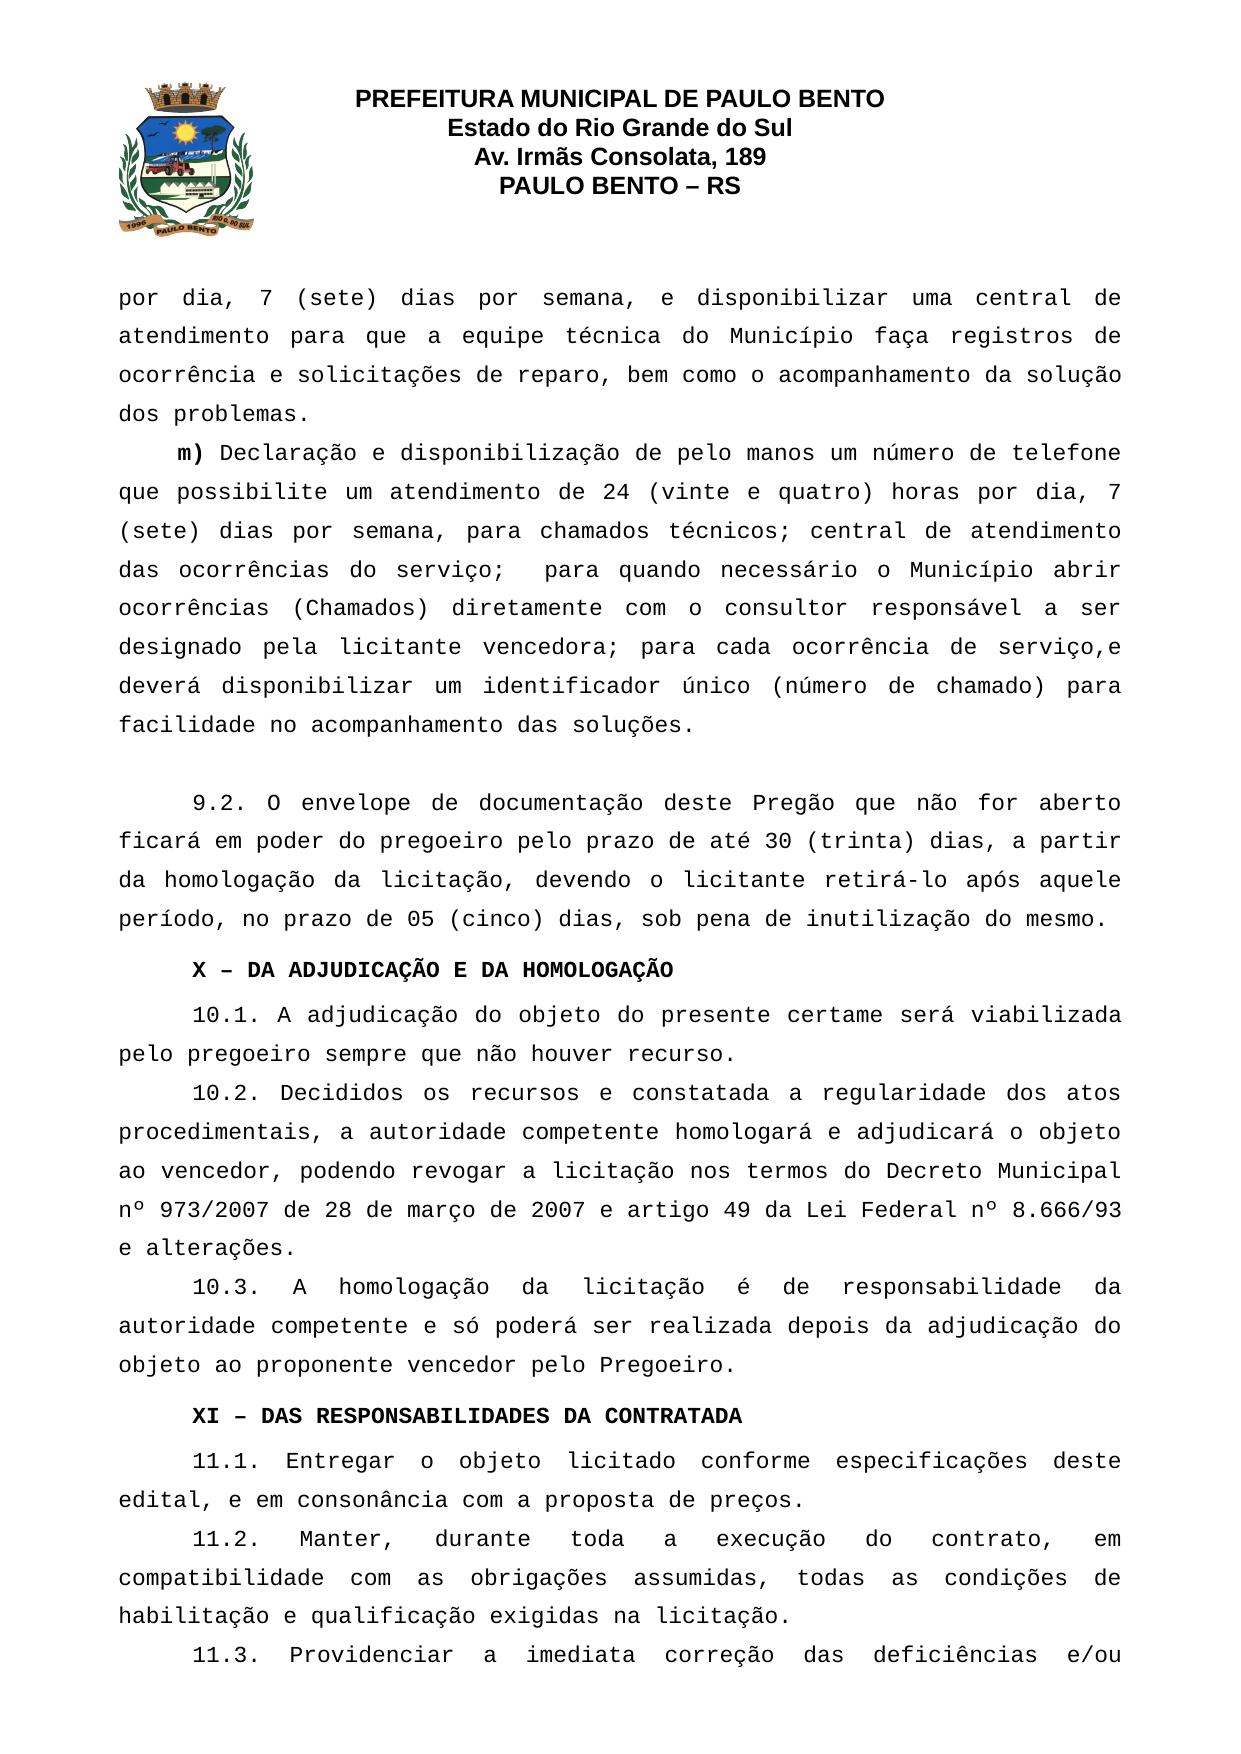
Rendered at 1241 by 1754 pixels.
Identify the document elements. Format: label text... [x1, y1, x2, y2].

text XI – DAS RESPONSABILIDADES DA CONTRATADA [118, 1404, 1122, 1431]
text 10.3. A homologação da licitação é de responsabilidade da autoridade competente e só poderá ser realizada depois da adjudicação do objeto ao proponente vencedor pelo Pregoeiro. [118, 1276, 1122, 1379]
text 10.2. Decididos os recursos e constatada a regularidade dos atos procedimentais, a autoridade competente homologará e adjudicará o objeto ao vencedor, podendo revogar a licitação nos termos do Decreto Municipal nº 973/2007 de 28 de março de 2007 e artigo 49 da Lei Federal nº 8.666/93 e alterações. [118, 1081, 1122, 1263]
text 11.1. Entregar o objeto licitado conforme especificações deste edital, e em consonância com a proposta de preços. [118, 1449, 1122, 1514]
text por dia, 7 (sete) dias por semana, e disponibilizar uma central de atendimento para que a equipe técnica do Município faça registros de ocorrência e solicitações de reparo, bem como o acompanhamento da solução dos problemas. [118, 286, 1122, 428]
text 9.2. O envelope de documentação deste Pregão que não for aberto ficará em poder do pregoeiro pelo prazo de até 30 (trinta) dias, a partir da homologação da licitação, devendo o licitante retirá-lo após aquele período, no prazo de 05 (cinco) dias, sob pena de inutilização do mesmo. [118, 791, 1122, 933]
text X – DA ADJUDICAÇÃO E DA HOMOLOGAÇÃO [118, 959, 1122, 985]
text 11.3. Providenciar a imediata correção das deficiências e/ou [118, 1644, 1122, 1669]
text 10.1. A adjudicação do objeto do presente certame será viabilizada pelo pregoeiro sempre que não houver recurso. [118, 1004, 1122, 1068]
text m) Declaração e disponibilização de pelo manos um número de telefone que possibilite um atendimento de 24 (vinte e quatro) horas por dia, 7 (sete) dias por semana, para chamados técnicos; central de atendimento das ocorrências do serviço; para quando necessário o Município abrir ocorrências (Chamados) diretamente com o consultor responsável a ser designado pela licitante vencedora; para cada ocorrência de serviço,e deverá disponibilizar um identificador único (número de chamado) para facilidade no acompanhamento das soluções. [118, 441, 1122, 739]
text 11.2. Manter, durante toda a execução do contrato, em compatibilidade com as obrigações assumidas, todas as condições de habilitação e qualificação exigidas na licitação. [118, 1527, 1122, 1631]
picture [118, 81, 254, 237]
